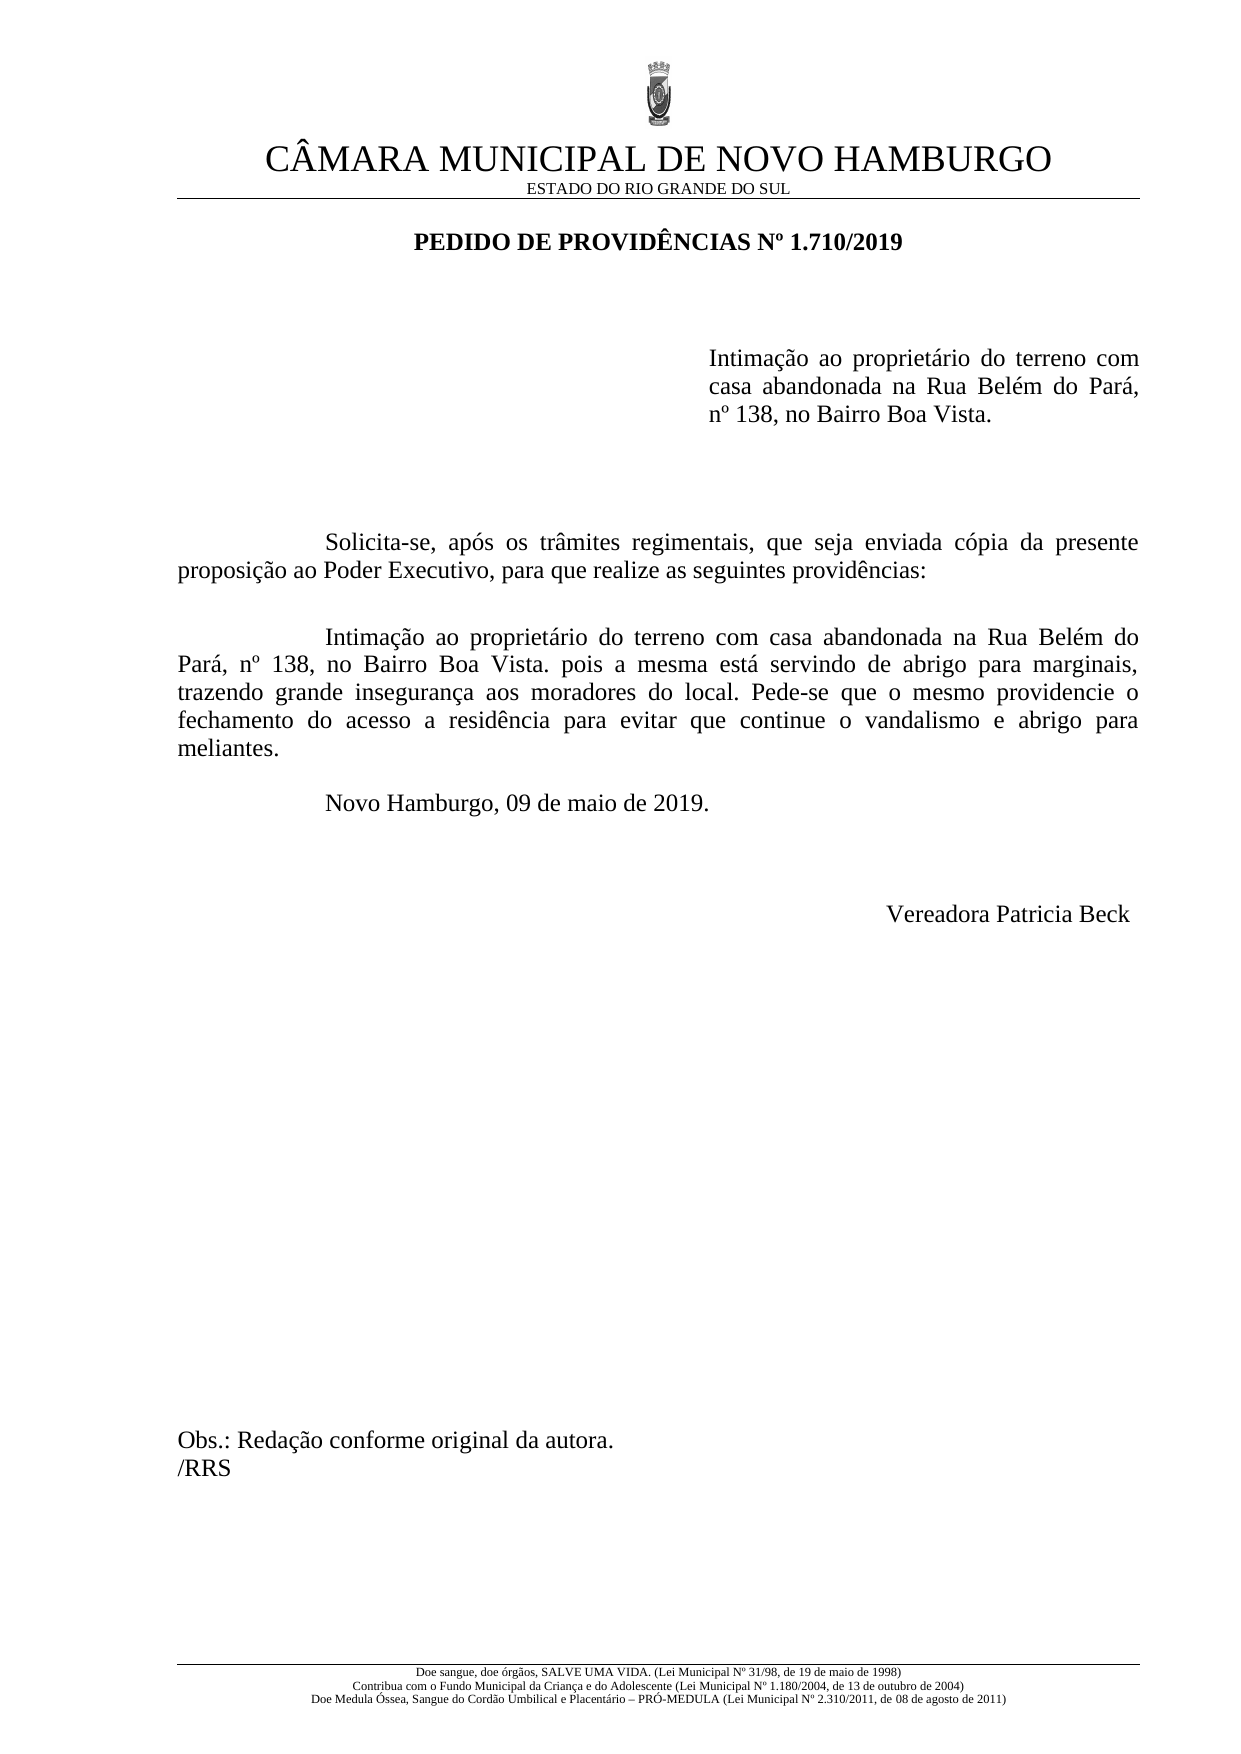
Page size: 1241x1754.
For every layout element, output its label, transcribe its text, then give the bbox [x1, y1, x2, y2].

text Obs.: Redação conforme original da autora. [177, 1426, 1140, 1454]
text Vereadora Patricia Beck [177, 900, 1140, 928]
text Intimação ao proprietário do terreno com casa abandonada na Rua Belém do Pará, nº 138, no Bairro Boa Vista. [709, 344, 1140, 428]
text PEDIDO DE PROVIDÊNCIAS Nº 1.710/2019 [177, 228, 1140, 256]
text Solicita-se, após os trâmites regimentais, que seja enviada cópia da presente proposição ao Poder Executivo, para que realize as seguintes providências: [177, 528, 1140, 583]
text Novo Hamburgo, 09 de maio de 2019. [177, 789, 1140, 817]
text /RRS [177, 1454, 1140, 1482]
text Intimação ao proprietário do terreno com casa abandonada na Rua Belém do Pará, nº 138, no Bairro Boa Vista. pois a mesma está servindo de abrigo para marginais, trazendo grande insegurança aos moradores do local. Pede-se que o mesmo providencie o fechamento do acesso a residência para evitar que continue o vandalismo e abrigo para meliantes. [177, 623, 1140, 761]
